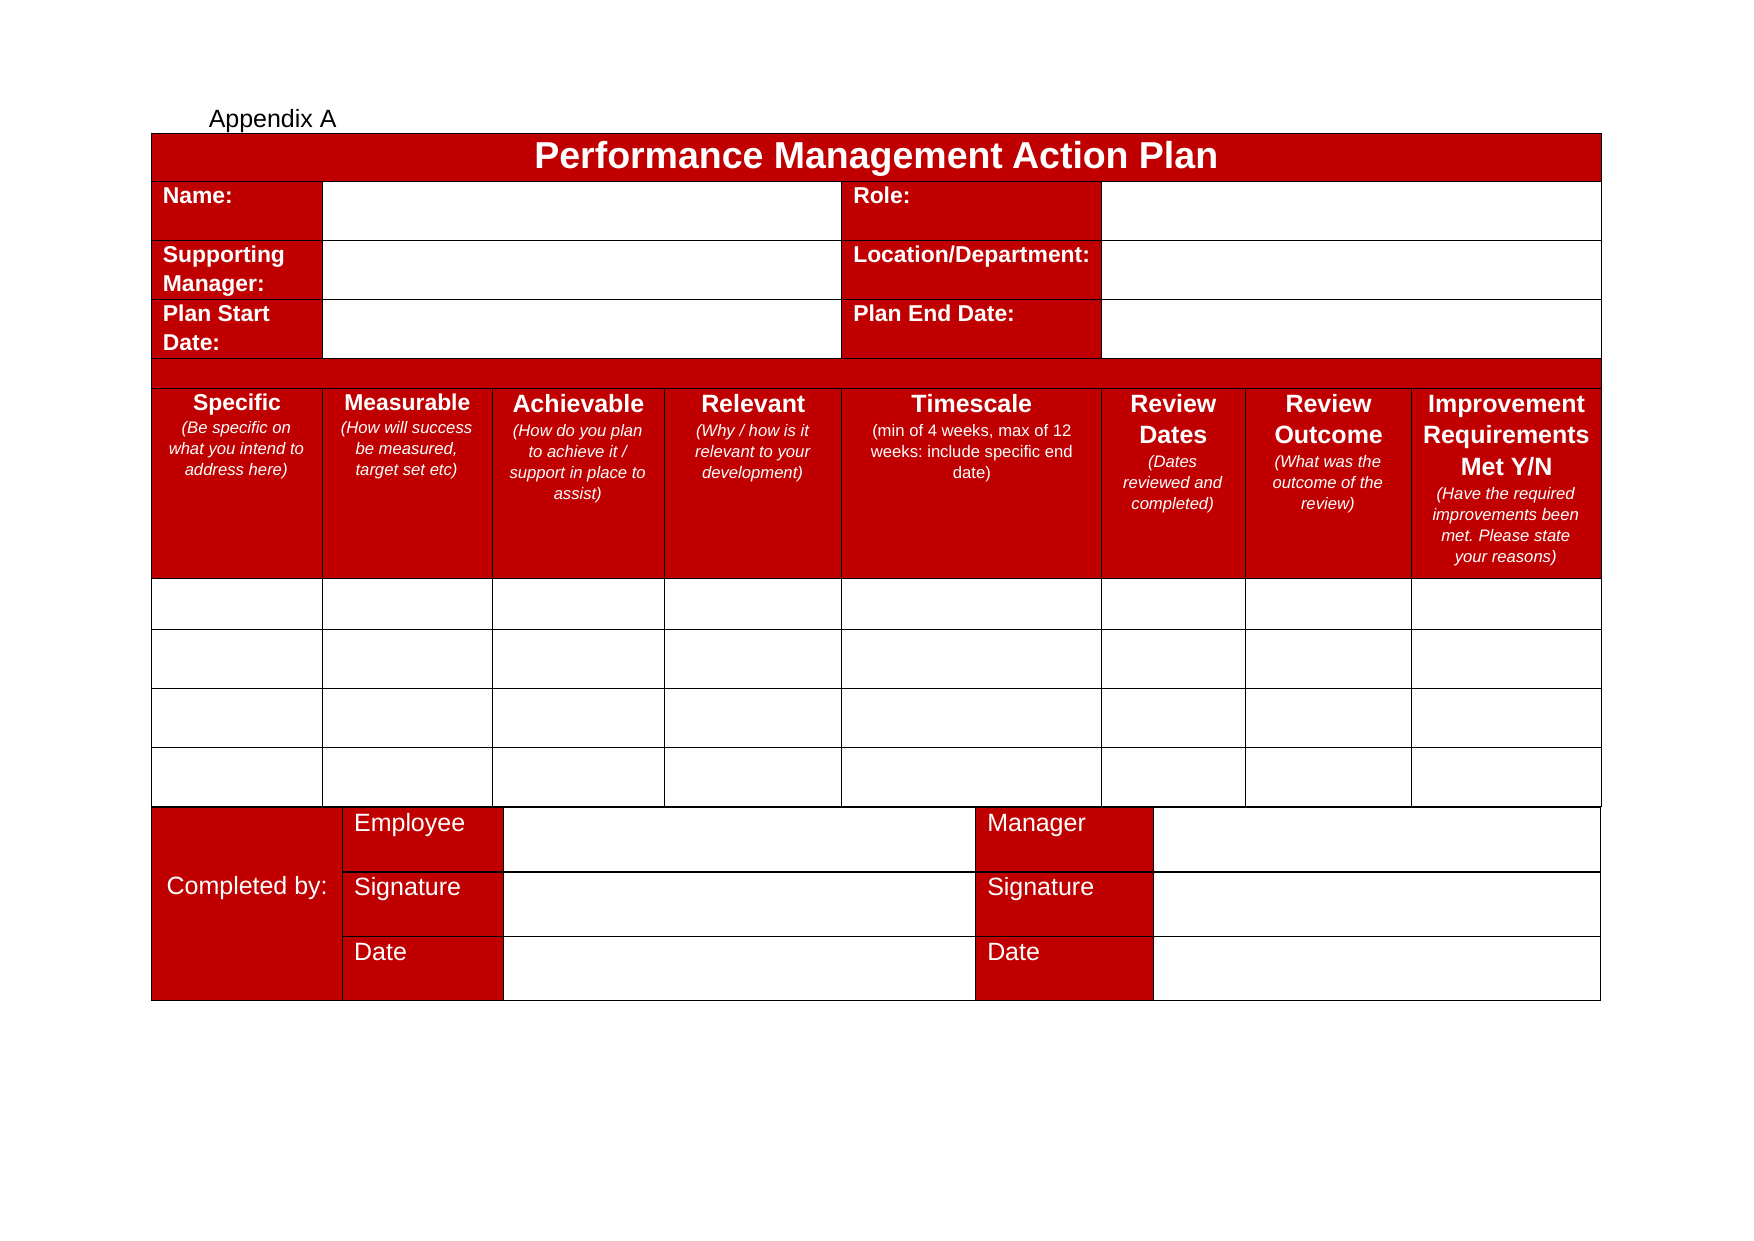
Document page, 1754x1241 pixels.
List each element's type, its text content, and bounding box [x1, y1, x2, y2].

table_cell Timescale (min of 4 weeks, max of 12 weeks: include specific end date) [842, 389, 1101, 578]
table_cell [493, 689, 664, 747]
table_cell [152, 579, 322, 629]
table_cell [1102, 630, 1245, 688]
table_cell [665, 689, 841, 747]
table_cell [842, 748, 1101, 806]
text Appendix A [208, 104, 1659, 132]
table_header [1154, 808, 1600, 871]
table_cell [842, 579, 1101, 629]
table_cell [152, 630, 322, 688]
table_cell Specific (Be specific on what you intend to address here) [152, 389, 322, 578]
table_cell Date [976, 937, 1153, 1000]
table_cell [323, 748, 492, 806]
table_cell [152, 748, 322, 806]
table_cell Supporting Manager: [152, 241, 322, 299]
table_cell [665, 748, 841, 806]
table_cell [323, 182, 841, 240]
table_cell [842, 630, 1101, 688]
table_cell Plan Start Date: [152, 300, 322, 358]
table_cell [504, 873, 975, 936]
table_cell [1246, 748, 1411, 806]
table_cell [493, 748, 664, 806]
table_header Completed by: [152, 808, 342, 1000]
table_header Performance Management Action Plan [152, 134, 1601, 181]
table_cell Signature [343, 873, 503, 936]
table_cell [1102, 579, 1245, 629]
table_cell [1412, 748, 1601, 806]
table_cell [1412, 579, 1601, 629]
table_cell [1102, 182, 1601, 240]
table_header Manager [976, 808, 1153, 871]
table_cell [323, 689, 492, 747]
table_cell [152, 359, 1601, 388]
table_header [504, 808, 975, 871]
table_cell [323, 241, 841, 299]
table_cell [1412, 689, 1601, 747]
table_cell [323, 630, 492, 688]
table_cell [665, 579, 841, 629]
table_cell [493, 630, 664, 688]
table_cell [1102, 689, 1245, 747]
table_cell [1154, 937, 1600, 1000]
table_cell Review Outcome (What was the outcome of the review) [1246, 389, 1411, 578]
table_header Employee [343, 808, 503, 871]
table_cell [1412, 630, 1601, 688]
table_cell Role: [842, 182, 1101, 240]
table_cell Location/Department: [842, 241, 1101, 299]
table_cell [504, 937, 975, 1000]
table_cell Improvement Requirements Met Y/N (Have the required improvements been met. Please state your reasons) [1412, 389, 1601, 578]
table_cell Date [343, 937, 503, 1000]
table_cell [1246, 689, 1411, 747]
table_cell [493, 579, 664, 629]
table_cell Measurable (How will success be measured, target set etc) [323, 389, 492, 578]
table_cell [1102, 241, 1601, 299]
table_cell Name: [152, 182, 322, 240]
table_cell Relevant (Why / how is it relevant to your development) [665, 389, 841, 578]
table_cell [1154, 873, 1600, 936]
table_cell [842, 689, 1101, 747]
table_cell Plan End Date: [842, 300, 1101, 358]
table_cell [323, 300, 841, 358]
table_cell [323, 579, 492, 629]
table_cell Review Dates (Dates reviewed and completed) [1102, 389, 1245, 578]
table_cell [1246, 630, 1411, 688]
table_cell [1102, 300, 1601, 358]
table_cell [152, 689, 322, 747]
table_cell Achievable (How do you plan to achieve it / support in place to assist) [493, 389, 664, 578]
table_cell Signature [976, 873, 1153, 936]
table_cell [1246, 579, 1411, 629]
table_cell [665, 630, 841, 688]
table_cell [1102, 748, 1245, 806]
